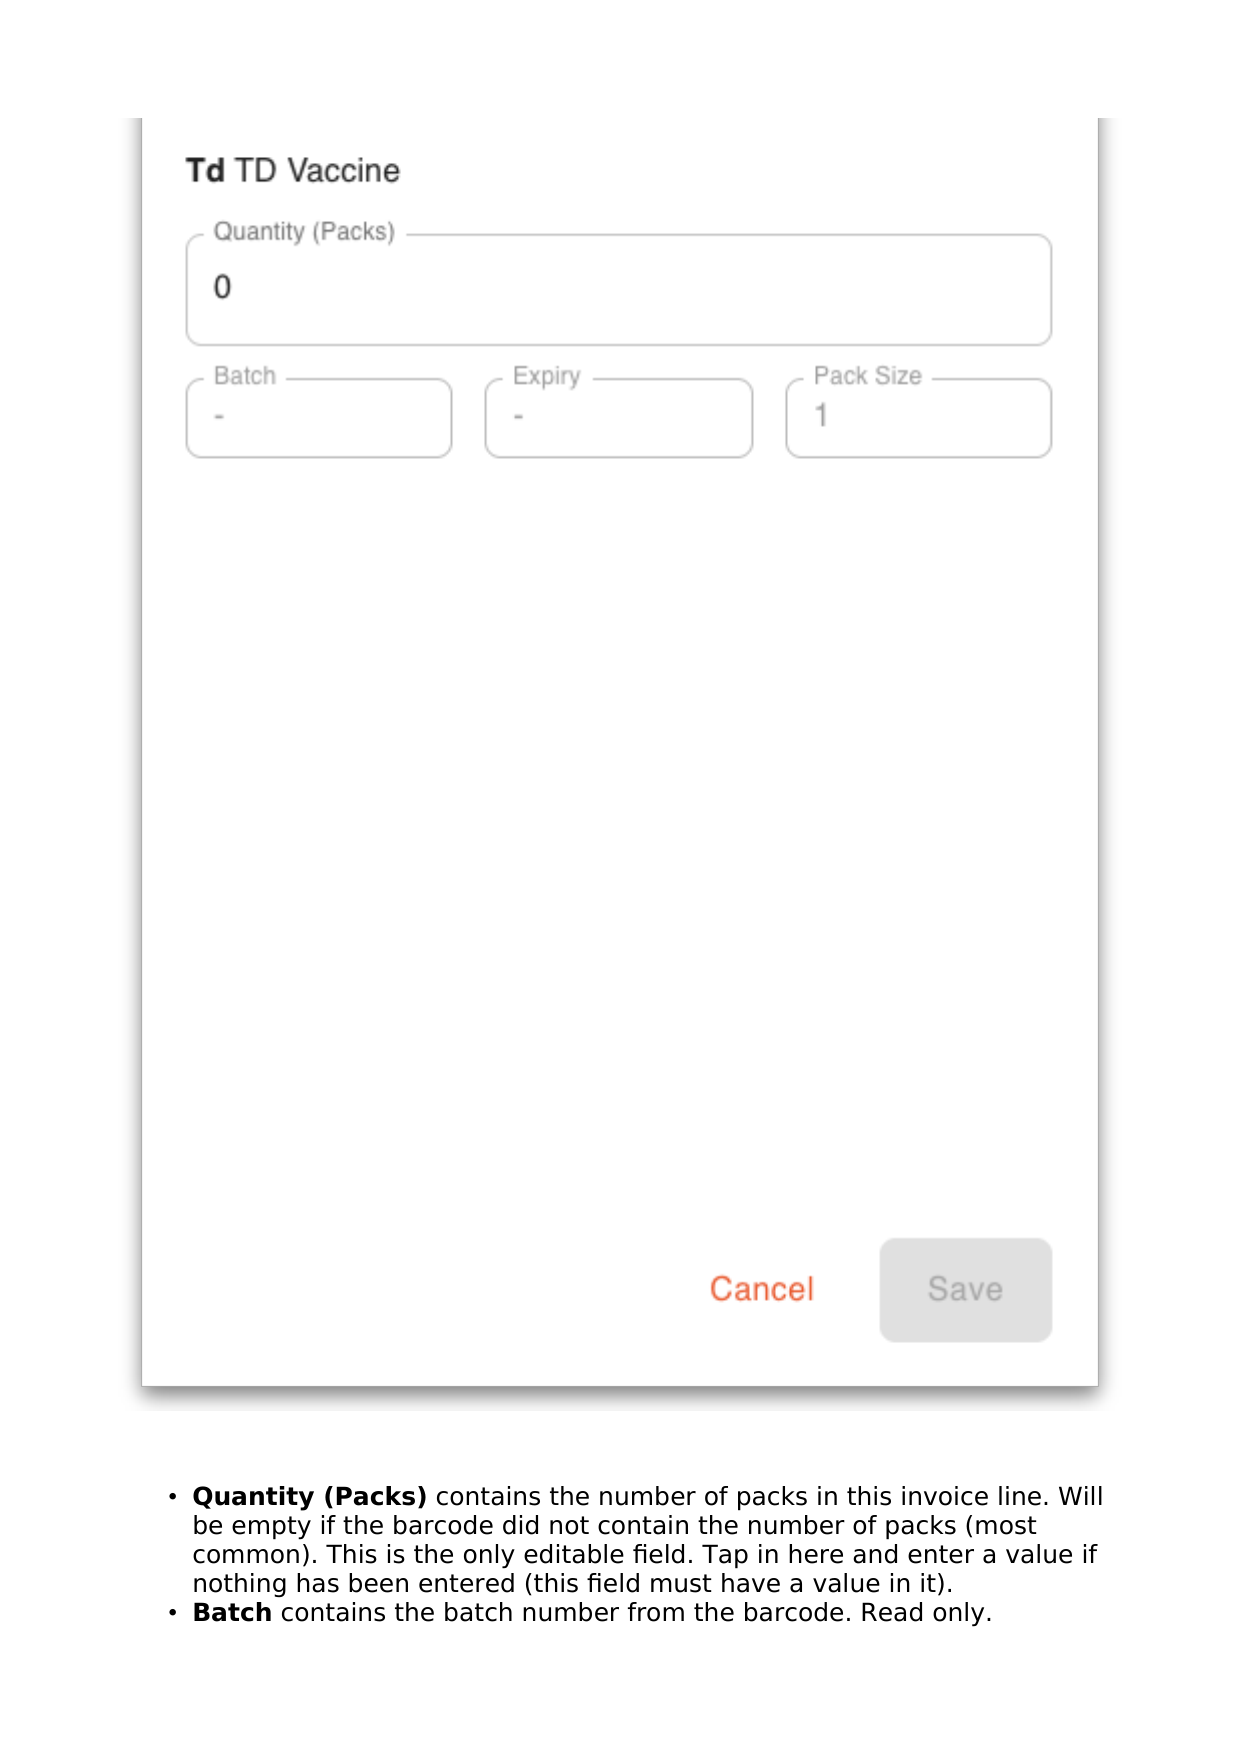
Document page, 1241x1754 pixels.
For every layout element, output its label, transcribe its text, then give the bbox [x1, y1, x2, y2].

picture [118, 118, 1123, 1411]
list Batch contains the batch number from the barcode. Read only. [177, 1598, 1122, 1628]
list Quantity (Packs) contains the number of packs in this invoice line. Will be empty if the barcode did not contain the number of packs (most common). This is the only editable field. Tap in here and enter a value if nothing has been entered (this field must have a value in it). [177, 1482, 1122, 1598]
